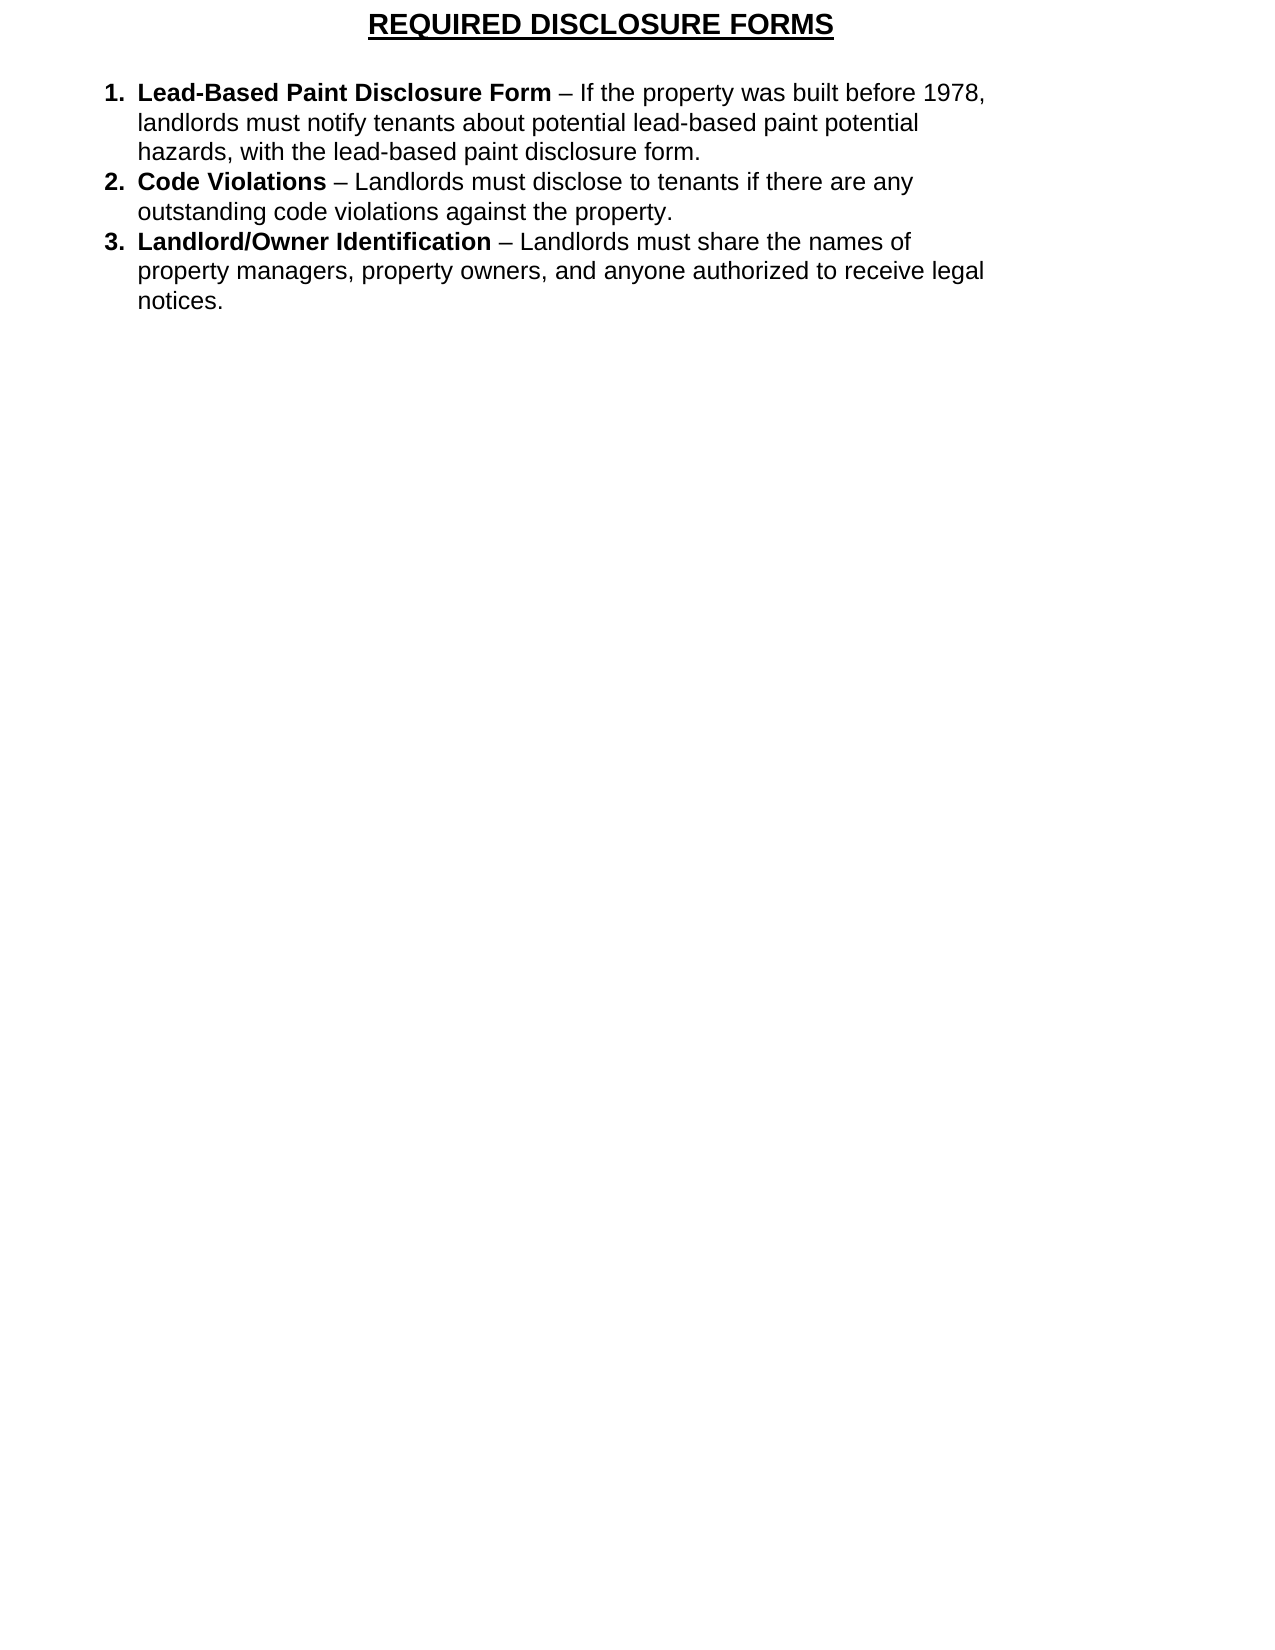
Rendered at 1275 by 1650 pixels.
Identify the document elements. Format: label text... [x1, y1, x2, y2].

list Landlord/Owner Identification – Landlords must share the names of property managers, property owners, and anyone authorized to receive legal notices. [104, 226, 998, 314]
list Lead-Based Paint Disclosure Form – If the property was built before 1978, landlords must notify tenants about potential lead-based paint potential hazards, with the lead-based paint disclosure form. [104, 78, 989, 166]
list Code Violations – Landlords must disclose to tenants if there are any outstanding code violations against the property. [104, 167, 987, 225]
subtitle REQUIRED DISCLOSURE FORMS [368, 7, 1133, 41]
